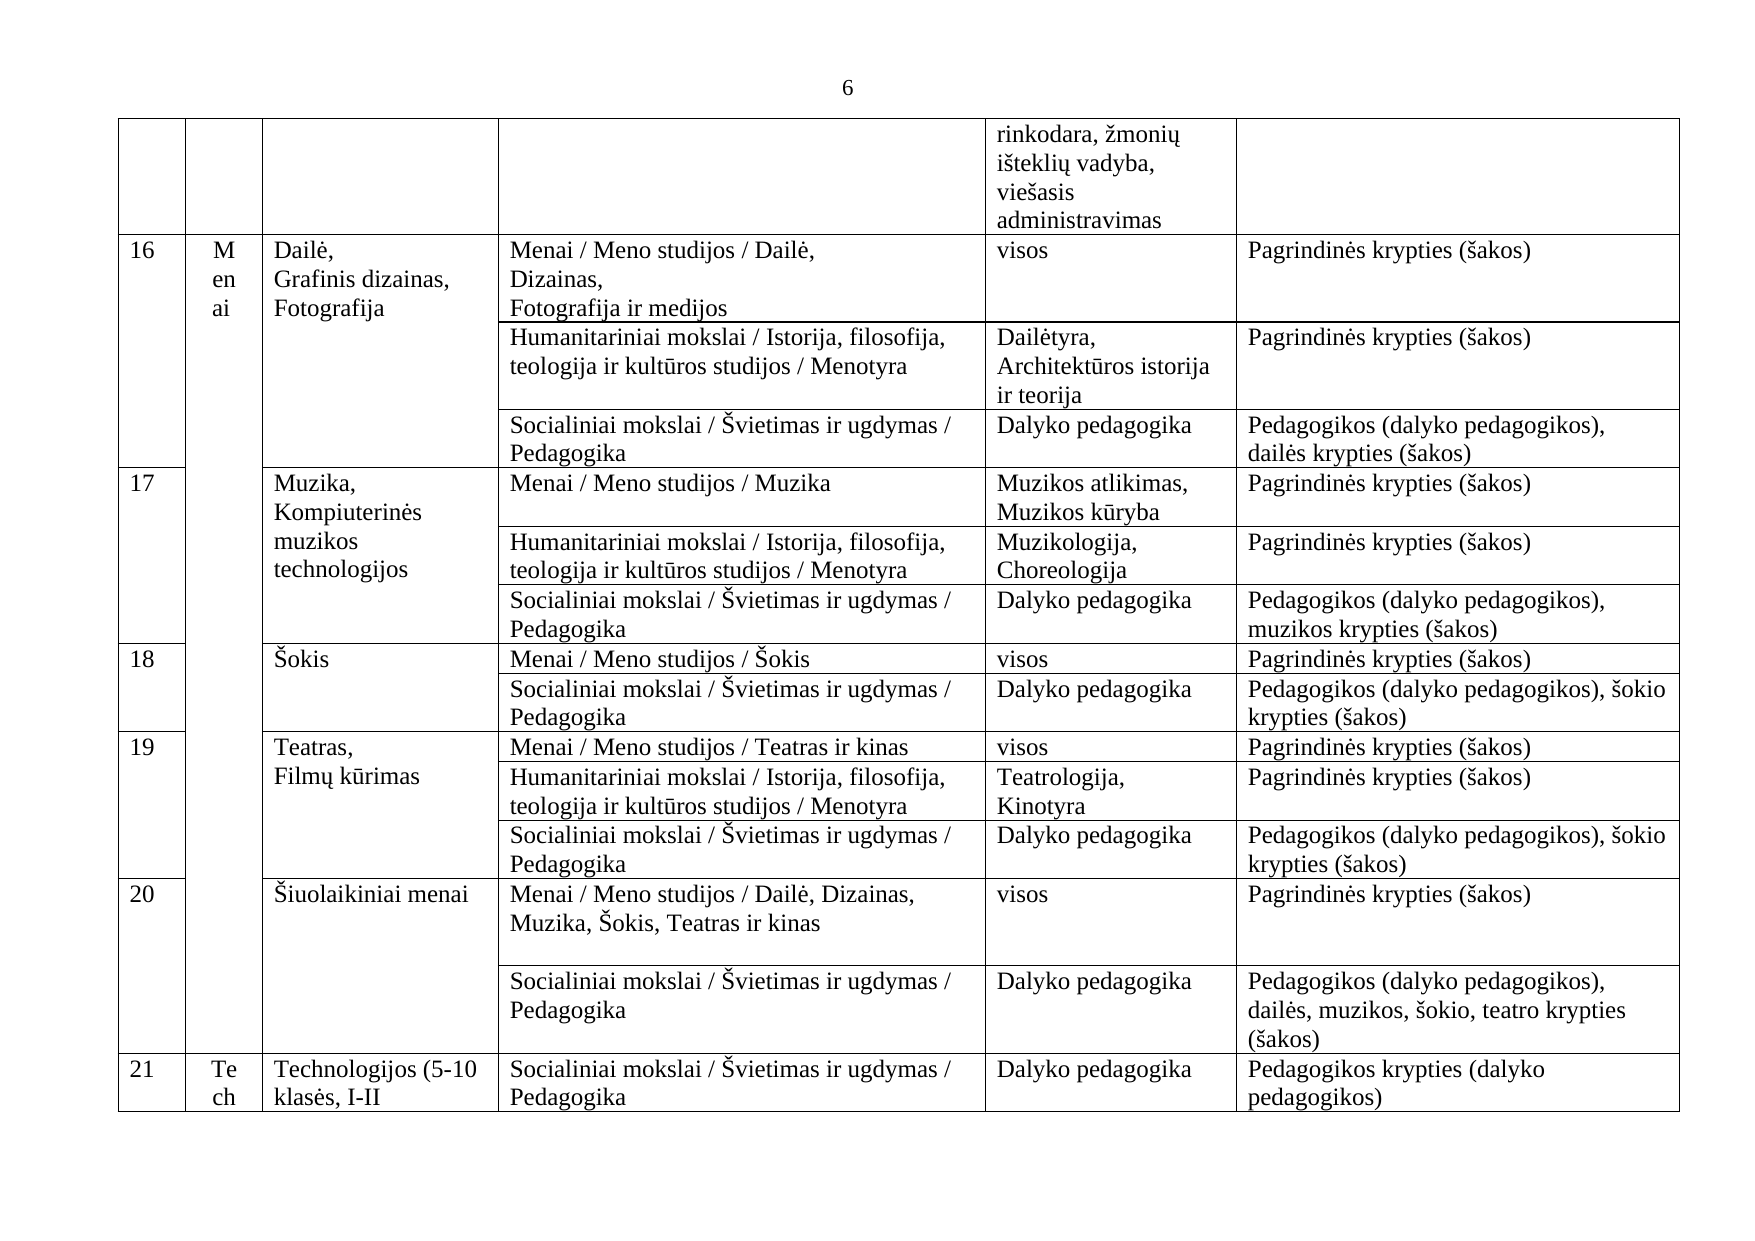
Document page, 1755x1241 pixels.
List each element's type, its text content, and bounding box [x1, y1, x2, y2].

table_cell Socialiniai mokslai / Švietimas ir ugdymas / Pedagogika [499, 585, 985, 643]
table_cell Dalyko pedagogika [986, 674, 1236, 731]
table_cell 16 [119, 235, 185, 467]
table_cell [263, 119, 498, 234]
table_cell visos [986, 732, 1236, 761]
table_cell Pedagogikos (dalyko pedagogikos), dailės krypties (šakos) [1237, 410, 1679, 467]
table_cell Menai / Meno studijos / Teatras ir kinas [499, 732, 985, 761]
table_cell Menai / Meno studijos / Šokis [499, 644, 985, 673]
table_cell Pagrindinės krypties (šakos) [1237, 879, 1679, 965]
table_cell Teatras, Filmų kūrimas [263, 732, 498, 878]
table_cell Pedagogikos (dalyko pedagogikos), šokio krypties (šakos) [1237, 821, 1679, 878]
table_cell 18 [119, 644, 185, 731]
table_cell Socialiniai mokslai / Švietimas ir ugdymas / Pedagogika [499, 966, 985, 1053]
table_cell 21 [119, 1054, 185, 1111]
table_cell 19 [119, 732, 185, 878]
table_cell Humanitariniai mokslai / Istorija, filosofija, teologija ir kultūros studijos / Menotyra [499, 323, 985, 409]
table_cell Socialiniai mokslai / Švietimas ir ugdymas / Pedagogika [499, 821, 985, 878]
table_cell [499, 119, 985, 234]
table_cell Pagrindinės krypties (šakos) [1237, 235, 1679, 321]
table_cell Pedagogikos (dalyko pedagogikos), dailės, muzikos, šokio, teatro krypties (šakos) [1237, 966, 1679, 1053]
table_cell Pedagogikos (dalyko pedagogikos), muzikos krypties (šakos) [1237, 585, 1679, 643]
table_cell Pedagogikos krypties (dalyko pedagogikos) [1237, 1054, 1679, 1111]
table_cell Humanitariniai mokslai / Istorija, filosofija, teologija ir kultūros studijos / Menotyra [499, 762, 985, 819]
table_cell Humanitariniai mokslai / Istorija, filosofija, teologija ir kultūros studijos / Menotyra [499, 527, 985, 584]
table_cell Menai [186, 235, 262, 1053]
table_cell 17 [119, 468, 185, 643]
table_cell [1237, 119, 1679, 234]
table_cell Pagrindinės krypties (šakos) [1237, 644, 1679, 673]
table_cell rinkodara, žmonių išteklių vadyba, viešasis administravimas [986, 119, 1236, 234]
table_cell Muzikologija, Choreologija [986, 527, 1236, 584]
table_cell visos [986, 879, 1236, 965]
table_cell Menai / Meno studijos / Muzika [499, 468, 985, 526]
table_cell [186, 119, 262, 234]
table_cell Dalyko pedagogika [986, 821, 1236, 878]
table_cell Dalyko pedagogika [986, 1054, 1236, 1111]
table_cell Dalyko pedagogika [986, 410, 1236, 467]
table_cell Pagrindinės krypties (šakos) [1237, 527, 1679, 584]
table_cell Šiuolaikiniai menai [263, 879, 498, 1053]
table_cell [119, 119, 185, 234]
table_cell Pagrindinės krypties (šakos) [1237, 732, 1679, 761]
table_cell visos [986, 644, 1236, 673]
table_cell Technologijos (5-10 klasės, I-II [263, 1054, 498, 1111]
table_cell Socialiniai mokslai / Švietimas ir ugdymas / Pedagogika [499, 410, 985, 467]
table_cell 20 [119, 879, 185, 1053]
table_cell visos [986, 235, 1236, 321]
table_cell Socialiniai mokslai / Švietimas ir ugdymas / Pedagogika [499, 1054, 985, 1111]
table_cell Muzika, Kompiuterinės muzikos technologijos [263, 468, 498, 643]
table_cell Dalyko pedagogika [986, 585, 1236, 643]
table_cell Dailėtyra, Architektūros istorija ir teorija [986, 323, 1236, 409]
table_cell Menai / Meno studijos / Dailė, Dizainas, Fotografija ir medijos [499, 235, 985, 321]
table_cell Dailė, Grafinis dizainas, Fotografija [263, 235, 498, 467]
table_cell Menai / Meno studijos / Dailė, Dizainas, Muzika, Šokis, Teatras ir kinas [499, 879, 985, 965]
table_cell Pagrindinės krypties (šakos) [1237, 762, 1679, 819]
table_cell Muzikos atlikimas, Muzikos kūryba [986, 468, 1236, 526]
table_cell Šokis [263, 644, 498, 731]
table_cell Pedagogikos (dalyko pedagogikos), šokio krypties (šakos) [1237, 674, 1679, 731]
table_cell Tech [186, 1054, 262, 1111]
table_cell Teatrologija, Kinotyra [986, 762, 1236, 819]
table_cell Pagrindinės krypties (šakos) [1237, 468, 1679, 526]
table_cell Socialiniai mokslai / Švietimas ir ugdymas / Pedagogika [499, 674, 985, 731]
table_cell Pagrindinės krypties (šakos) [1237, 323, 1679, 409]
table_cell Dalyko pedagogika [986, 966, 1236, 1053]
